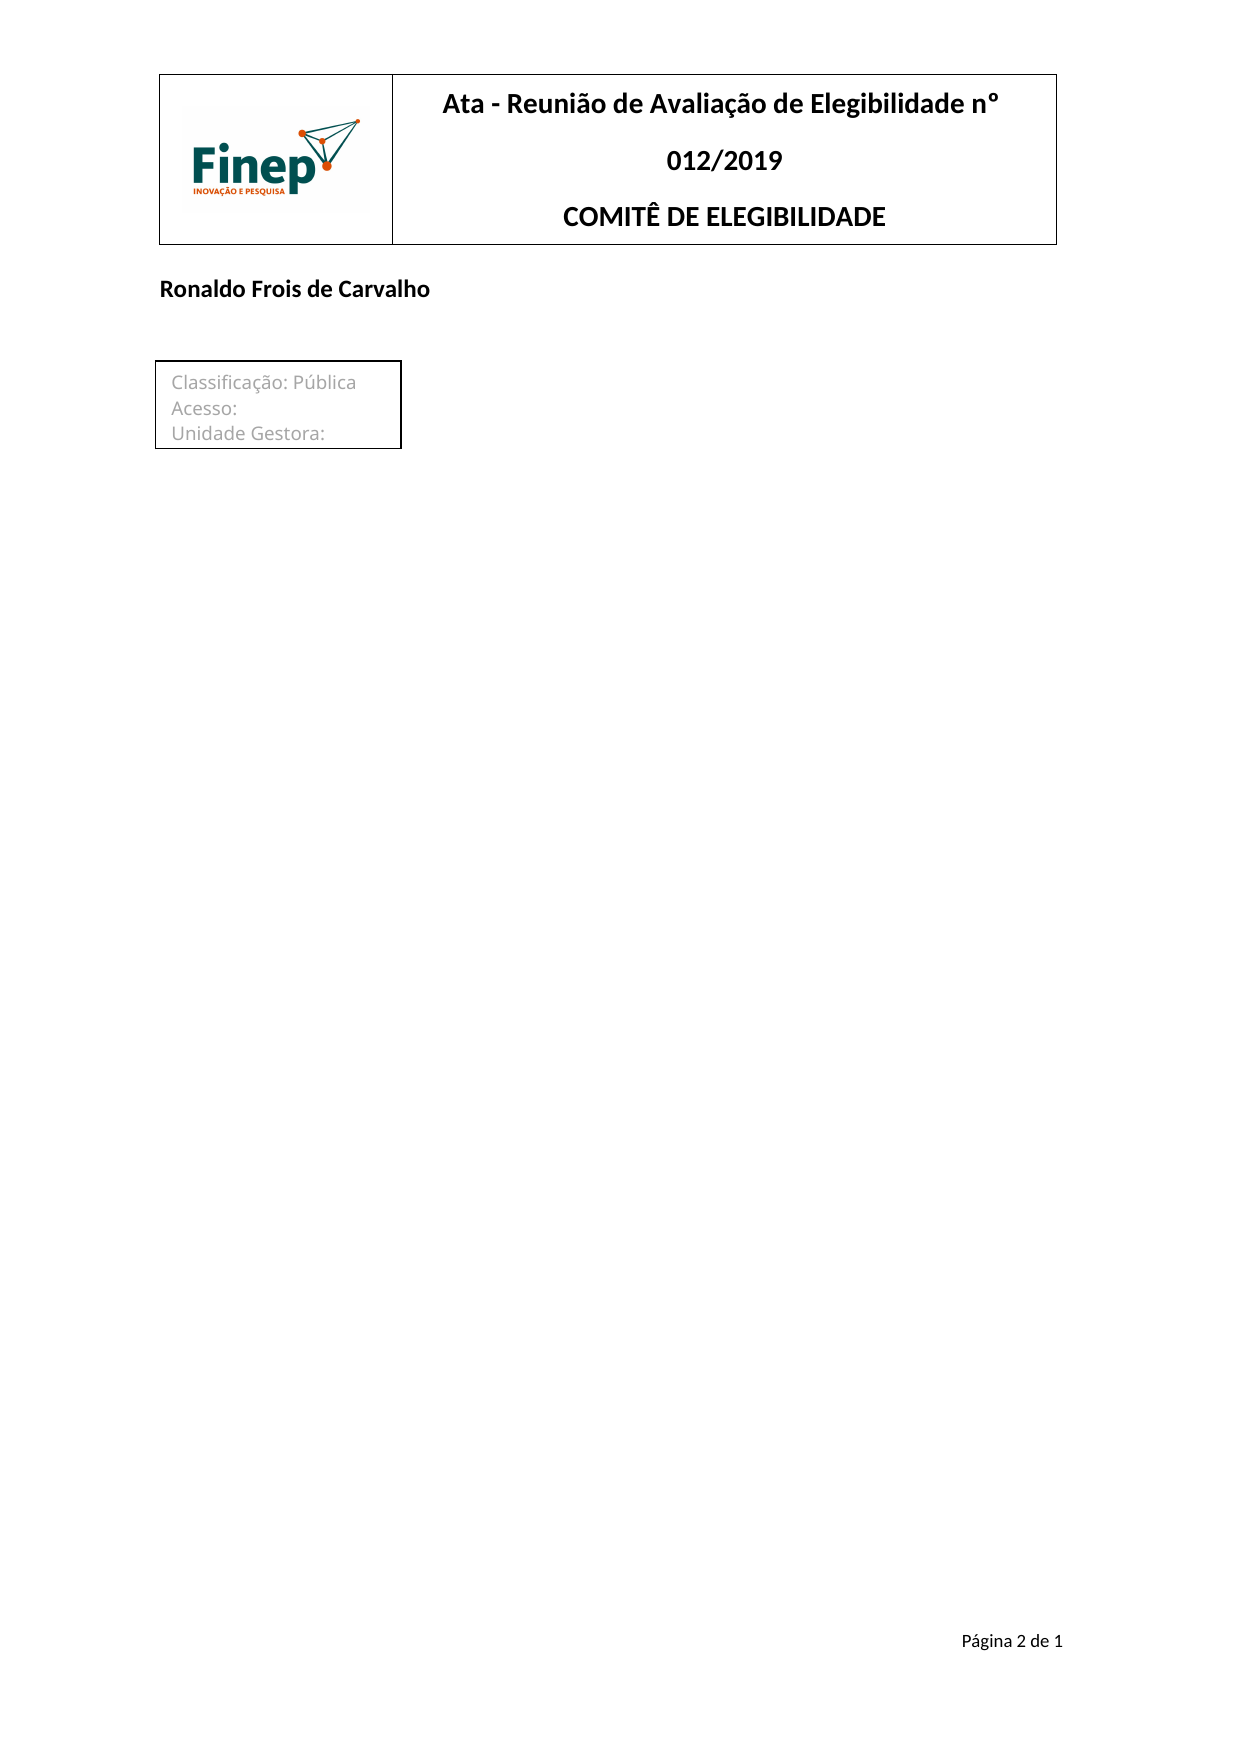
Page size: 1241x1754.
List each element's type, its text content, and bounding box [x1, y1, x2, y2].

text Acesso: [171, 395, 385, 420]
text [156, 362, 400, 448]
text Classificação: Pública [171, 369, 385, 395]
text Ronaldo Frois de Carvalho [159, 273, 1063, 304]
list Unidade Gestora: COAUD [171, 420, 385, 440]
